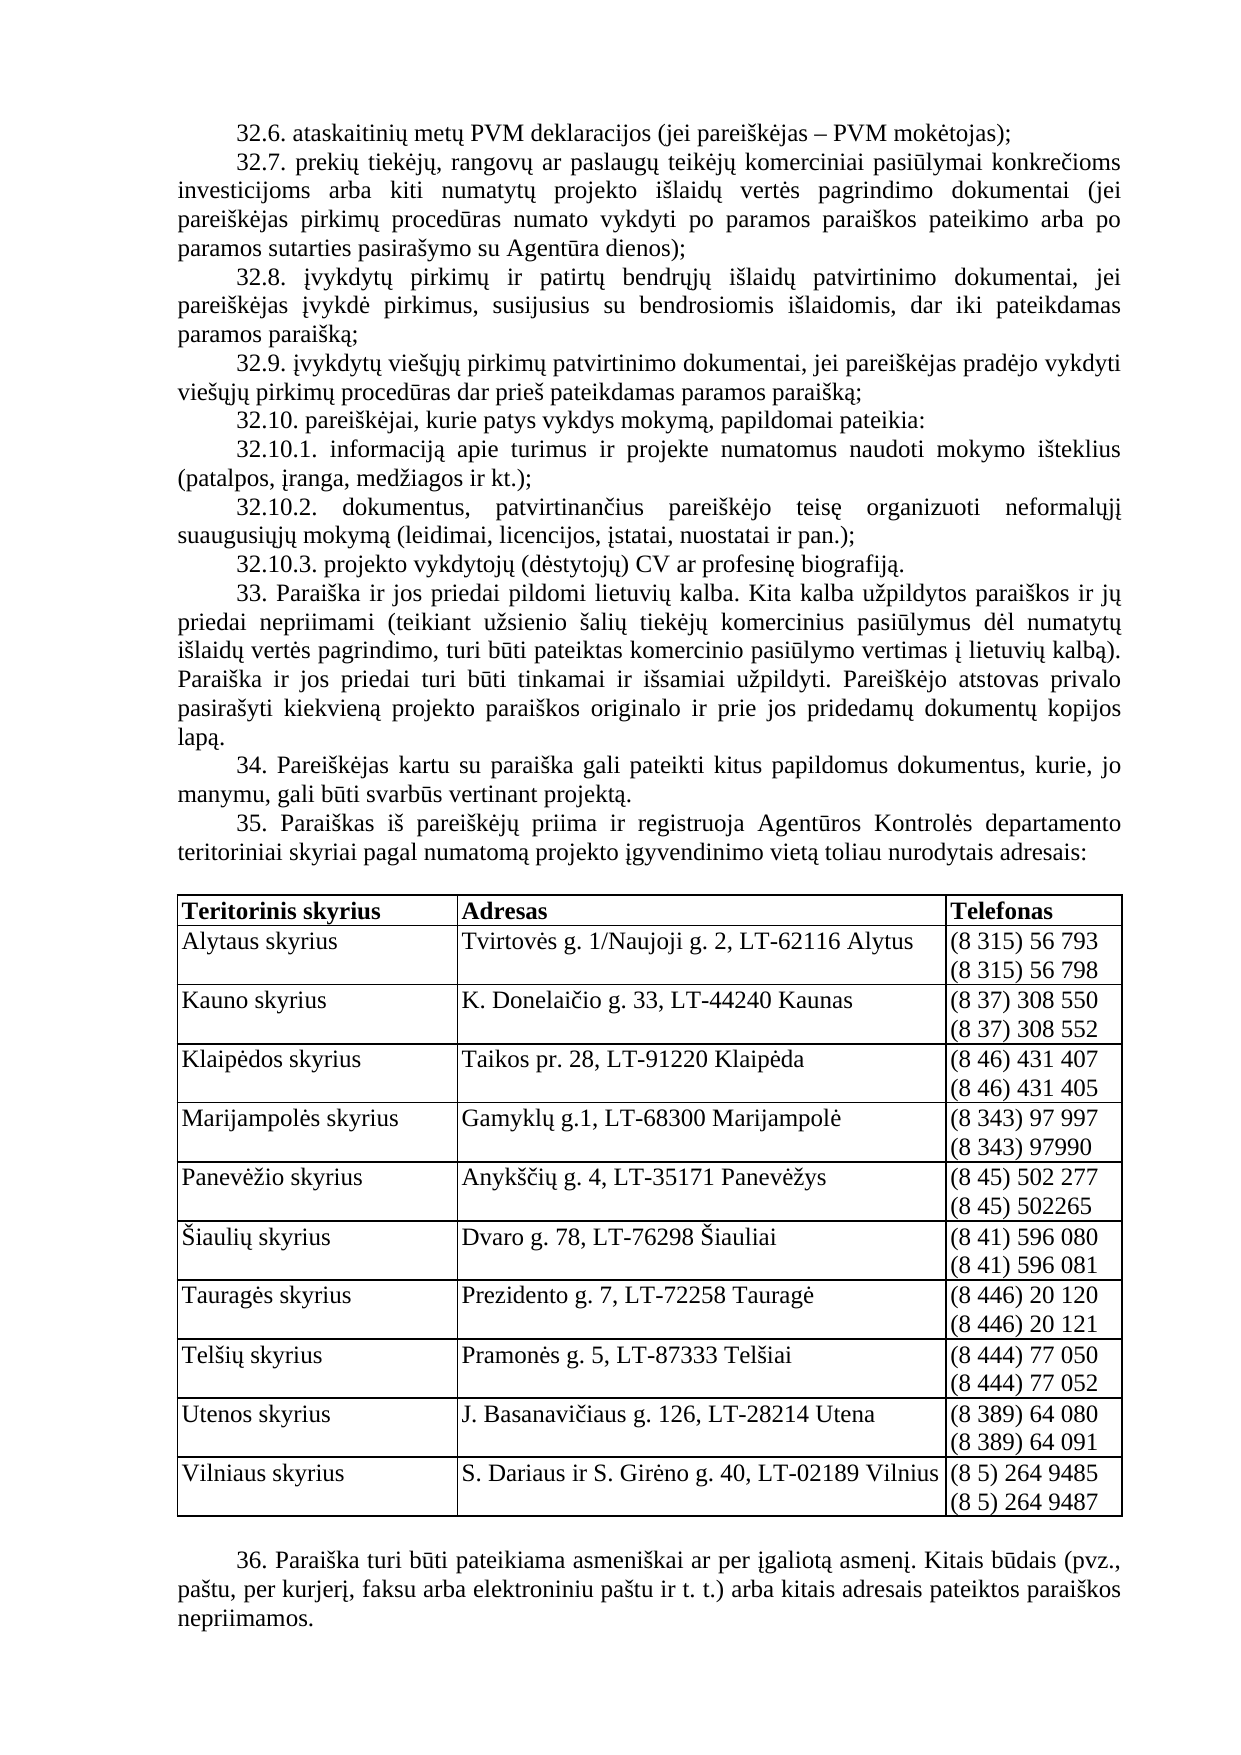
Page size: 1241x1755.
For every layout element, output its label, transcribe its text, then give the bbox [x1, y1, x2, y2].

table_cell Klaipėdos skyrius [178, 1045, 457, 1102]
table_cell (8 37) 308 550 (8 37) 308 552 [947, 985, 1121, 1043]
table_cell (8 5) 264 9485 (8 5) 264 9487 [947, 1458, 1121, 1515]
table_cell Utenos skyrius [178, 1399, 457, 1456]
table_header Adresas [458, 896, 945, 925]
table_cell Pramonės g. 5, LT-87333 Telšiai [458, 1340, 945, 1397]
table_cell (8 446) 20 120 (8 446) 20 121 [947, 1281, 1121, 1338]
text 32.8. įvykdytų pirkimų ir patirtų bendrųjų išlaidų patvirtinimo dokumentai, jei pareiškėjas įvykdė pirkimus, susijusius su bendrosiomis išlaidomis, dar iki pateikdamas paramos paraišką; [177, 262, 1122, 348]
text 32.10.2. dokumentus, patvirtinančius pareiškėjo teisę organizuoti neformalųjį suaugusiųjų mokymą (leidimai, licencijos, įstatai, nuostatai ir pan.); [177, 492, 1122, 549]
table_cell Anykščių g. 4, LT-35171 Panevėžys [458, 1163, 945, 1220]
table_cell (8 389) 64 080 (8 389) 64 091 [947, 1399, 1121, 1456]
table_cell (8 343) 97 997 (8 343) 97990 [947, 1103, 1121, 1161]
table_cell Taikos pr. 28, LT-91220 Klaipėda [458, 1045, 945, 1102]
text 32.10.3. projekto vykdytojų (dėstytojų) CV ar profesinę biografiją. [177, 549, 1122, 578]
text 33. Paraiška ir jos priedai pildomi lietuvių kalba. Kita kalba užpildytos paraiškos ir jų priedai nepriimami (teikiant užsienio šalių tiekėjų komercinius pasiūlymus dėl numatytų išlaidų vertės pagrindimo, turi būti pateiktas komercinio pasiūlymo vertimas į lietuvių kalbą). Paraiška ir jos priedai turi būti tinkamai ir išsamiai užpildyti. Pareiškėjo atstovas privalo pasirašyti kiekvieną projekto paraiškos originalo ir prie jos pridedamų dokumentų kopijos lapą. [177, 578, 1122, 751]
table_cell Gamyklų g.1, LT-68300 Marijampolė [458, 1103, 945, 1161]
text 34. Pareiškėjas kartu su paraiška gali pateikti kitus papildomus dokumentus, kurie, jo manymu, gali būti svarbūs vertinant projektą. [177, 751, 1122, 808]
text 32.10.1. informaciją apie turimus ir projekte numatomus naudoti mokymo išteklius (patalpos, įranga, medžiagos ir kt.); [177, 434, 1122, 492]
table_cell J. Basanavičiaus g. 126, LT-28214 Utena [458, 1399, 945, 1456]
table_cell (8 45) 502 277 (8 45) 502265 [947, 1163, 1121, 1220]
table_header Teritorinis skyrius [178, 896, 457, 925]
table_cell Šiaulių skyrius [178, 1222, 457, 1279]
text 32.10. pareiškėjai, kurie patys vykdys mokymą, papildomai pateikia: [177, 406, 1122, 434]
table_cell (8 444) 77 050 (8 444) 77 052 [947, 1340, 1121, 1397]
table_cell K. Donelaičio g. 33, LT-44240 Kaunas [458, 985, 945, 1043]
table_cell Vilniaus skyrius [178, 1458, 457, 1515]
table_header Telefonas [947, 896, 1121, 925]
table_cell (8 46) 431 407 (8 46) 431 405 [947, 1045, 1121, 1102]
text 32.7. prekių tiekėjų, rangovų ar paslaugų teikėjų komerciniai pasiūlymai konkrečioms investicijoms arba kiti numatytų projekto išlaidų vertės pagrindimo dokumentai (jei pareiškėjas pirkimų procedūras numato vykdyti po paramos paraiškos pateikimo arba po paramos sutarties pasirašymo su Agentūra dienos); [177, 147, 1122, 262]
table_cell Alytaus skyrius [178, 926, 457, 984]
text 35. Paraiškas iš pareiškėjų priima ir registruoja Agentūros Kontrolės departamento teritoriniai skyriai pagal numatomą projekto įgyvendinimo vietą toliau nurodytais adresais: [177, 808, 1122, 866]
table_cell Kauno skyrius [178, 985, 457, 1043]
table_cell Dvaro g. 78, LT-76298 Šiauliai [458, 1222, 945, 1279]
table_cell Marijampolės skyrius [178, 1103, 457, 1161]
table_cell (8 315) 56 793 (8 315) 56 798 [947, 926, 1121, 984]
text 32.6. ataskaitinių metų PVM deklaracijos (jei pareiškėjas – PVM mokėtojas); [177, 118, 1122, 147]
table_cell Telšių skyrius [178, 1340, 457, 1397]
table_cell Tvirtovės g. 1/Naujoji g. 2, LT-62116 Alytus [458, 926, 945, 984]
table_cell S. Dariaus ir S. Girėno g. 40, LT-02189 Vilnius [458, 1458, 945, 1515]
table_cell (8 41) 596 080 (8 41) 596 081 [947, 1222, 1121, 1279]
text 36. Paraiška turi būti pateikiama asmeniškai ar per įgaliotą asmenį. Kitais būdais (pvz., paštu, per kurjerį, faksu arba elektroniniu paštu ir t. t.) arba kitais adresais pateiktos paraiškos nepriimamos. [177, 1546, 1122, 1632]
table_cell Panevėžio skyrius [178, 1163, 457, 1220]
table_cell Tauragės skyrius [178, 1281, 457, 1338]
table_cell Prezidento g. 7, LT-72258 Tauragė [458, 1281, 945, 1338]
text 32.9. įvykdytų viešųjų pirkimų patvirtinimo dokumentai, jei pareiškėjas pradėjo vykdyti viešųjų pirkimų procedūras dar prieš pateikdamas paramos paraišką; [177, 348, 1122, 406]
